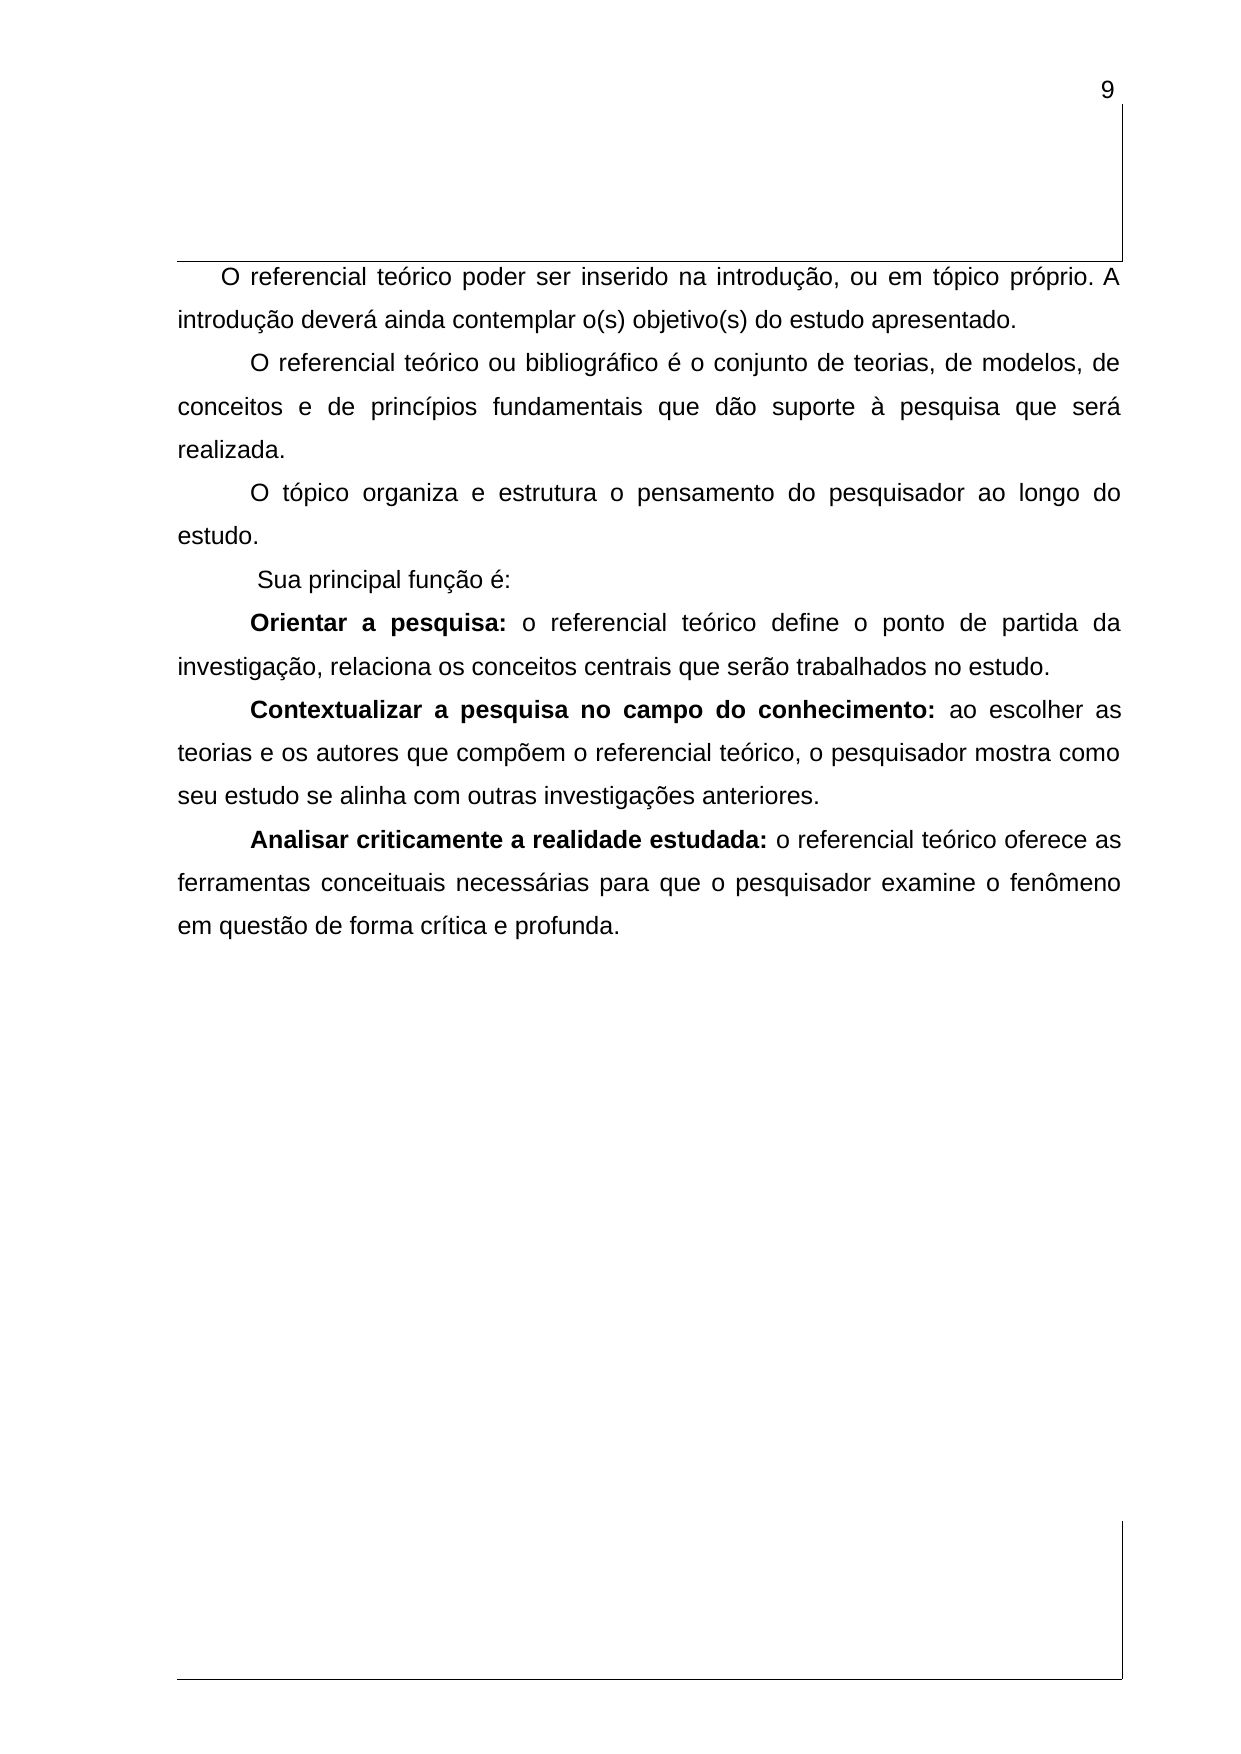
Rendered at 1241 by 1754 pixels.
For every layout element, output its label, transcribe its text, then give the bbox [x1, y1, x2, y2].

text O referencial teórico poder ser inserido na introdução, ou em tópico próprio. A introdução deverá ainda contemplar o(s) objetivo(s) do estudo apresentado. [177, 262, 1122, 333]
text Orientar a pesquisa: o referencial teórico define o ponto de partida da investigação, relaciona os conceitos centrais que serão trabalhados no estudo. [177, 608, 1122, 680]
text Analisar criticamente a realidade estudada: o referencial teórico oferece as ferramentas conceituais necessárias para que o pesquisador examine o fenômeno em questão de forma crítica e profunda. [177, 825, 1122, 940]
text Sua principal função é: [177, 565, 1122, 593]
text O tópico organiza e estrutura o pensamento do pesquisador ao longo do estudo. [177, 478, 1122, 550]
text Contextualizar a pesquisa no campo do conhecimento: ao escolher as teorias e os autores que compõem o referencial teórico, o pesquisador mostra como seu estudo se alinha com outras investigações anteriores. [177, 695, 1122, 810]
text O referencial teórico ou bibliográfico é o conjunto de teorias, de modelos, de conceitos e de princípios fundamentais que dão suporte à pesquisa que será realizada. [177, 348, 1122, 463]
